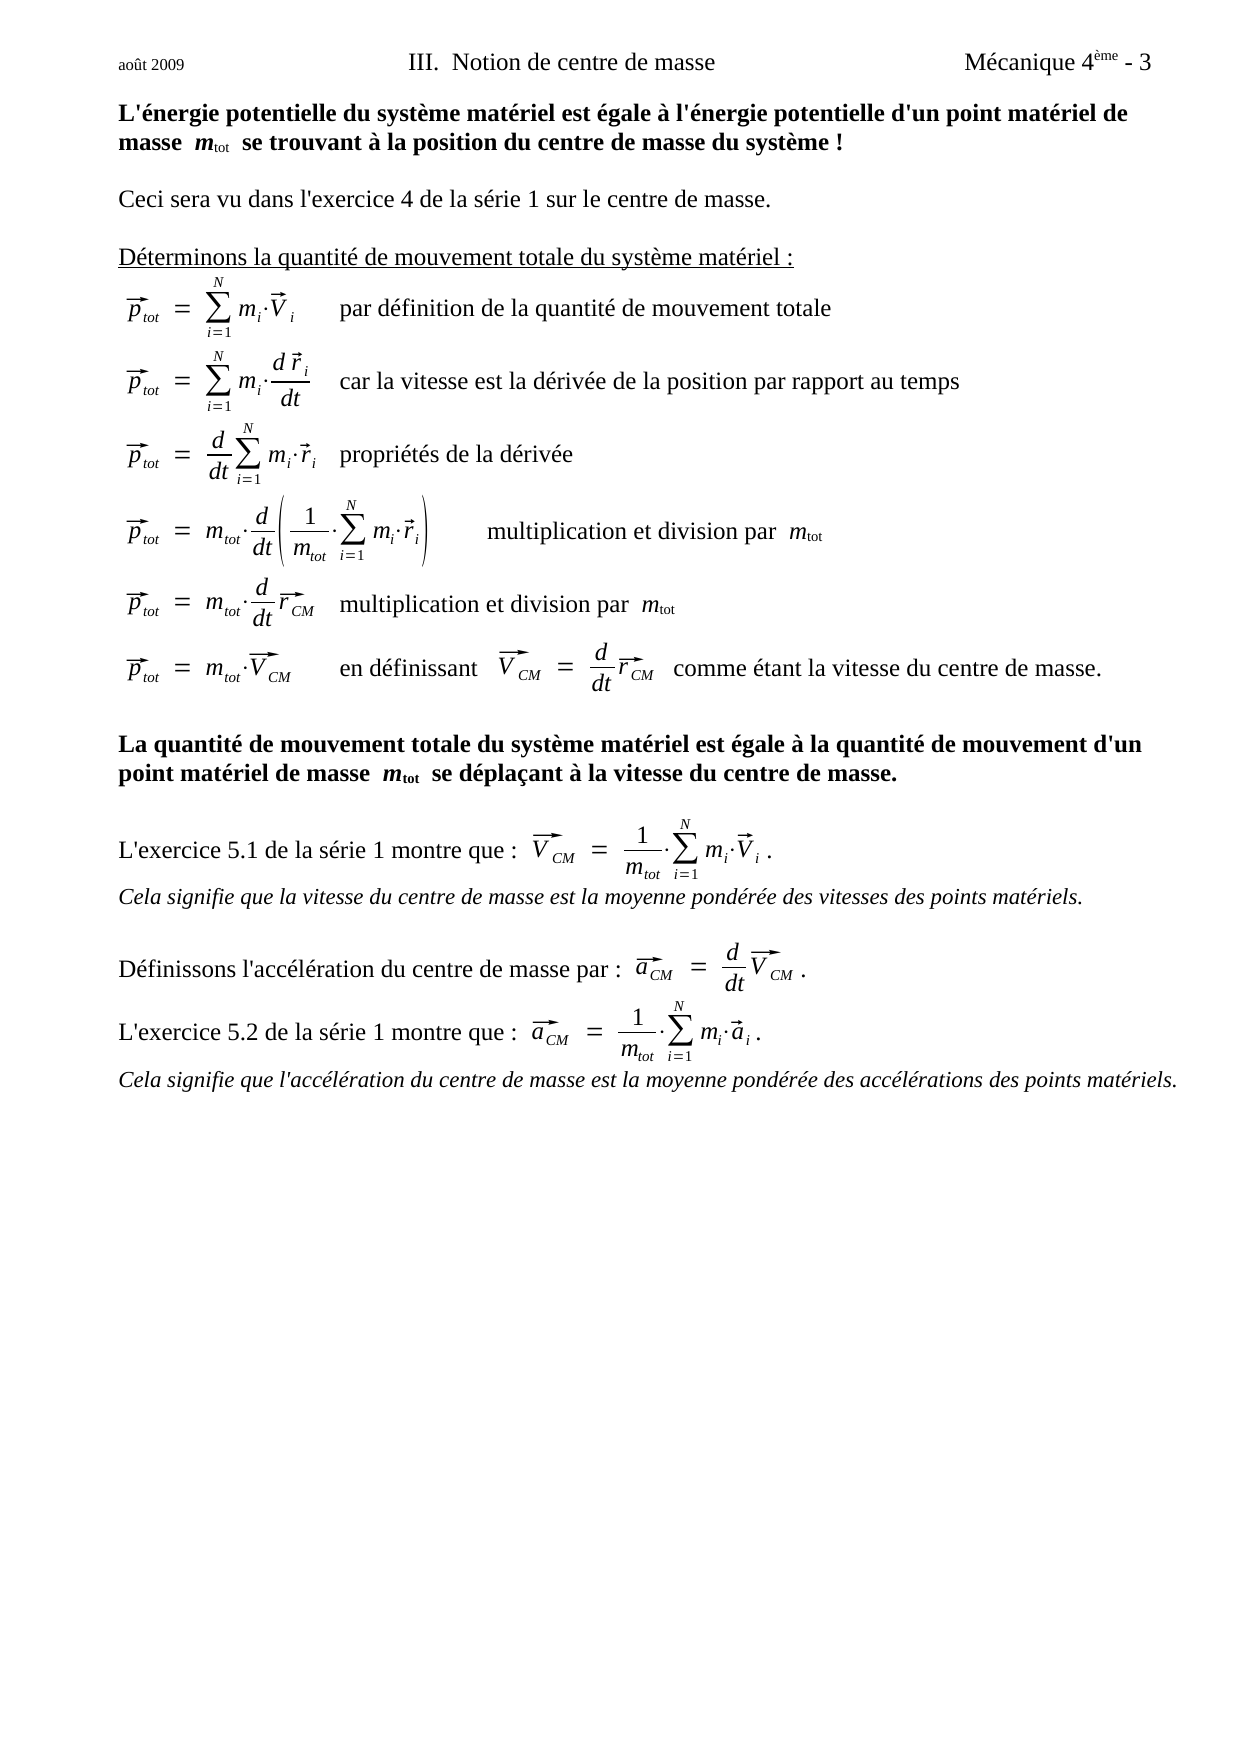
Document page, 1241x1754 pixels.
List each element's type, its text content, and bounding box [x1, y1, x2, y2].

text multiplication et division par mtot [118, 571, 1151, 636]
text La quantité de mouvement totale du système matériel est égale à la quantité de mouvement d'un point matériel de masse mtot se déplaçant à la vitesse du centre de masse. [118, 729, 1151, 787]
text Cela signifie que la vitesse du centre de masse est la moyenne pondérée des vitesses des points matériels. [118, 883, 1151, 910]
text par définition de la quantité de mouvement totale [118, 271, 1151, 344]
text Déterminons la quantité de mouvement totale du système matériel : [118, 242, 1151, 271]
text Ceci sera vu dans l'exercice 4 de la série 1 sur le centre de masse. [118, 184, 1151, 213]
text Définissons l'accélération du centre de masse par : . [118, 938, 1151, 997]
text L'énergie potentielle du système matériel est égale à l'énergie potentielle d'un point matériel de masse mtot se trouvant à la position du centre de masse du système ! [118, 98, 1151, 156]
text propriétés de la dérivée [118, 417, 1151, 490]
text L'exercice 5.2 de la série 1 montre que : . [118, 997, 1151, 1066]
text L'exercice 5.1 de la série 1 montre que : . [118, 815, 1151, 883]
text multiplication et division par mtot [118, 490, 1151, 571]
text en définissant comme étant la vitesse du centre de masse. [118, 636, 1151, 700]
text Cela signifie que l'accélération du centre de masse est la moyenne pondérée des accélérations des points matériels. [118, 1066, 1191, 1092]
text car la vitesse est la dérivée de la position par rapport au temps [118, 344, 1151, 417]
